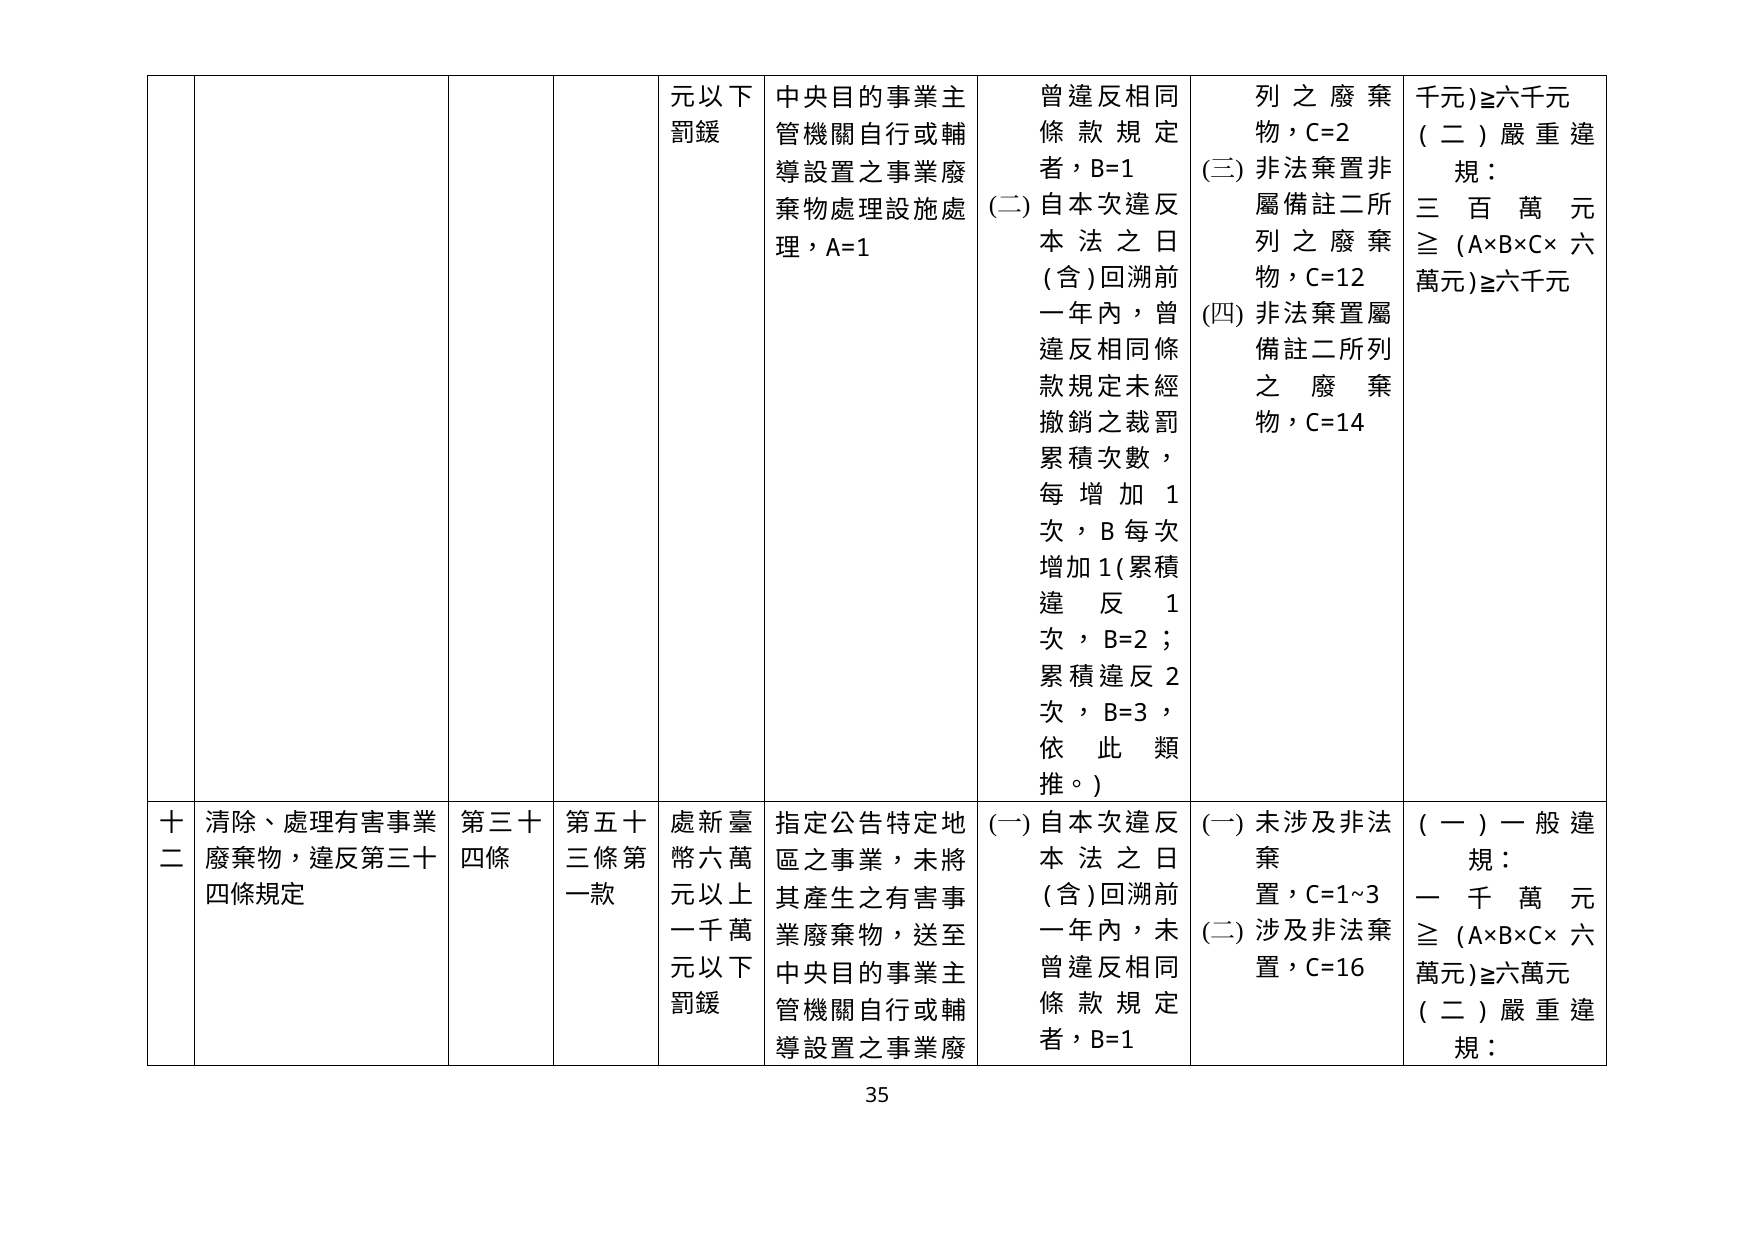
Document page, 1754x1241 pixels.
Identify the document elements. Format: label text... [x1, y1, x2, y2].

table_cell 十二 [148, 802, 194, 1064]
table_cell 指定公告特定地區之事業，未將其產生之有害事業廢棄物，送至中央目的事業主管機關自行或輔導設置之事業廢 [765, 802, 977, 1064]
table_cell 中央目的事業主管機關自行或輔導設置之事業廢棄物處理設施處理，A=1 [765, 76, 977, 801]
table_cell [449, 76, 553, 801]
table_cell 第五十三條第一款 [554, 802, 658, 1064]
table_cell 自本次違反本法之日(含)回溯前一年內，未曾違反相同條款規定者，B=1 自本次違反本法之日(含)回溯前一年內，曾違反相同條款規定未經撤銷之裁罰累積次數，每增加1次，B每次增加1(累積違反1次，B=2；累積違反2次，B=3，依此類推。) [978, 802, 1190, 1064]
table_cell 第三十四條 [449, 802, 553, 1064]
table_cell 清除、處理有害事業廢棄物，違反第三十四條規定 [195, 802, 448, 1064]
table_cell 未涉及非法棄置，C=1~3 涉及非法棄置，C=16 [1191, 802, 1403, 1064]
table_cell 處新臺幣六萬元以上一千萬元以下罰鍰 [659, 802, 764, 1064]
table_cell 元以下罰鍰 [659, 76, 764, 801]
table_cell [148, 76, 194, 801]
table_cell [554, 76, 658, 801]
table_cell [195, 76, 448, 801]
table_cell 千元)≧六千元 (二)嚴重違規： 三百萬元≧(A×B×C×六萬元)≧六千元 [1404, 76, 1606, 801]
table_cell (一)一般違規： 一千萬元≧(A×B×C×六萬元)≧六萬元 (二)嚴重違規： [1404, 802, 1606, 1064]
table_cell 曾違反相同條款規定者，B=1 自本次違反本法之日(含)回溯前一年內，曾違反相同條款規定未經撤銷之裁罰累積次數，每增加1次，B每次增加1(累積違反1次，B=2；累積違反2次，B=3，依此類推。) [978, 76, 1190, 801]
table_cell 非屬備註二所列之廢棄物，C=1 屬備註二所列之廢棄物，C=2 非法棄置非屬備註二所列之廢棄物，C=12 非法棄置屬備註二所列之廢棄物，C=14 [1191, 76, 1403, 801]
